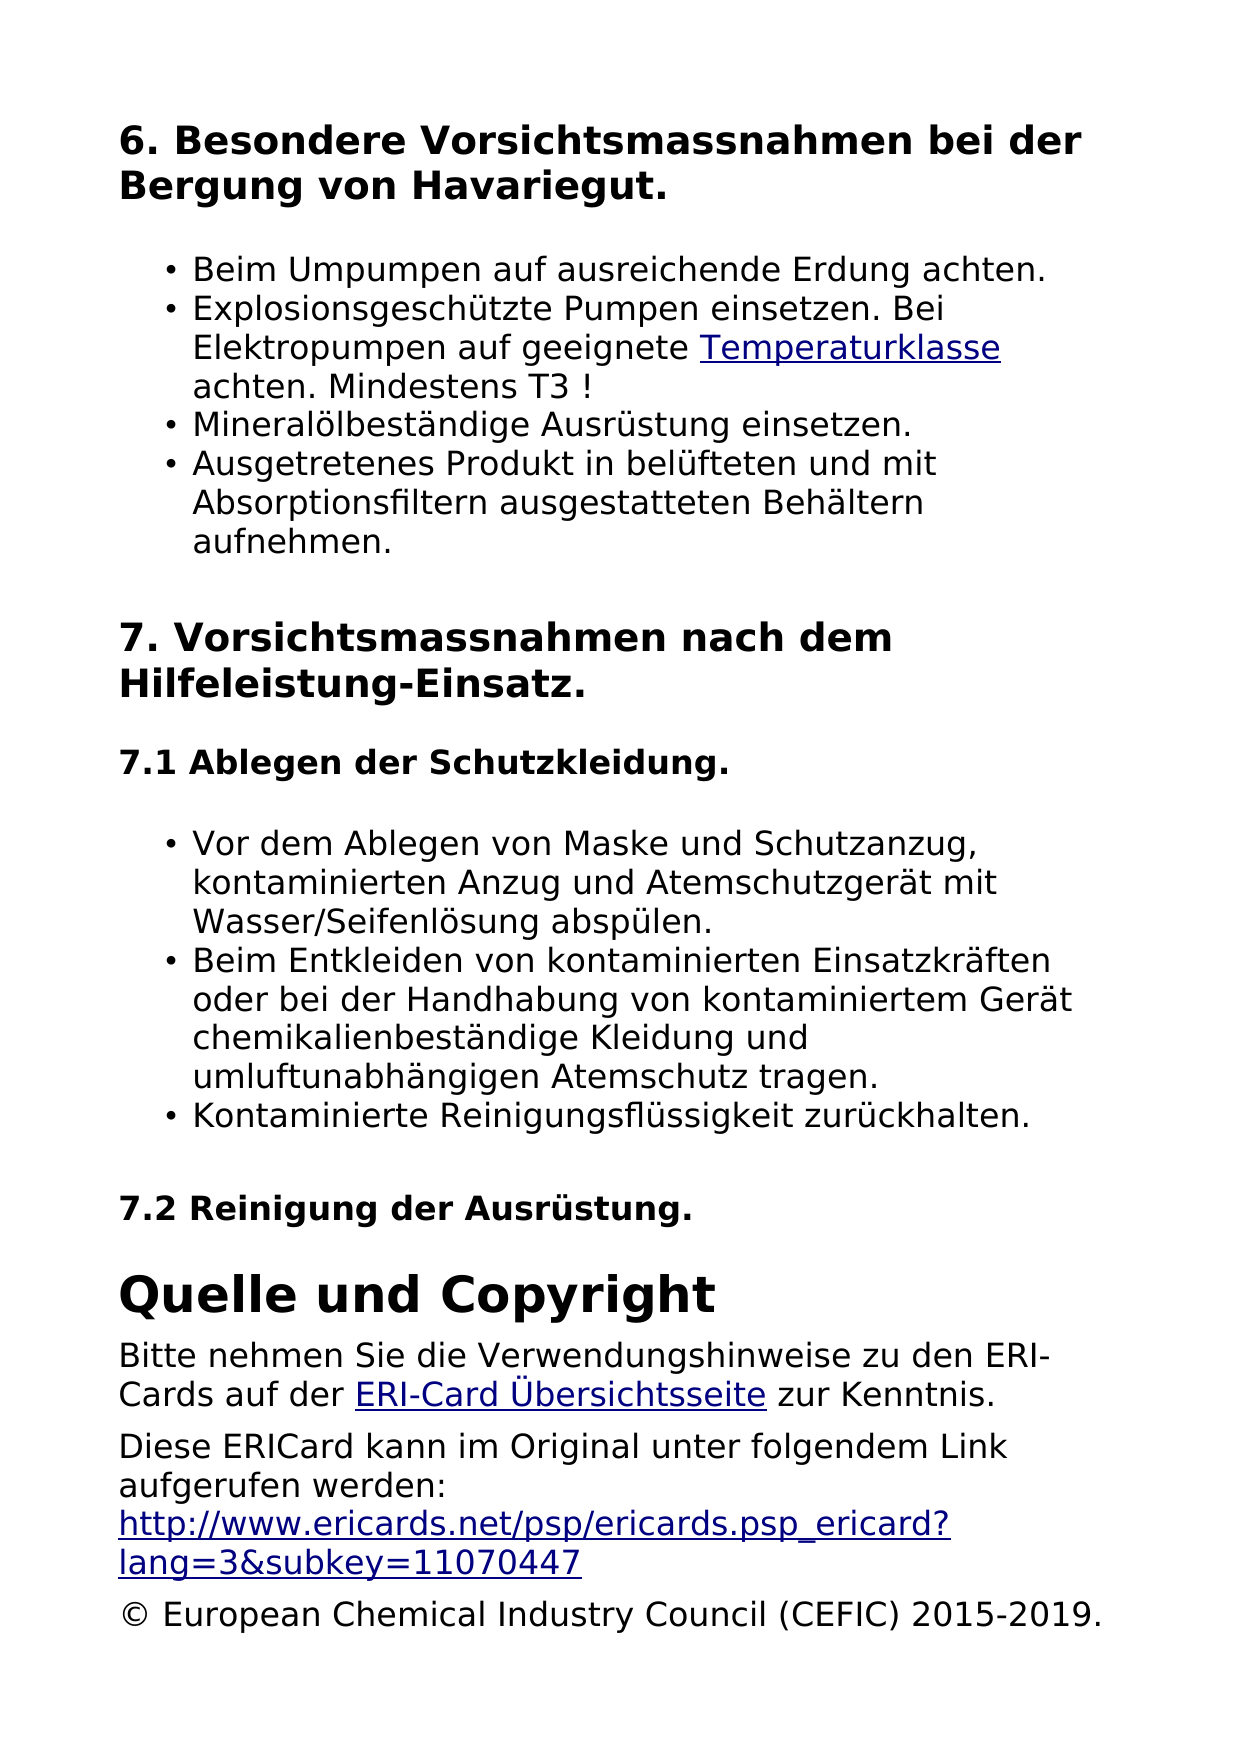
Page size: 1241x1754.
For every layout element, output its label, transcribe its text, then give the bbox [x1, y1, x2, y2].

subtitle 7.1 Ablegen der Schutzkleidung. [118, 744, 1122, 783]
text Bitte nehmen Sie die Verwendungshinweise zu den ERI-Cards auf der ERI-Card Übersichtsseite zur Kenntnis. [118, 1337, 1122, 1415]
list Vor dem Ablegen von Maske und Schutzanzug, kontaminierten Anzug und Atemschutzgerät mit Wasser/Seifenlösung abspülen. [177, 824, 1122, 941]
list Beim Umpumpen auf ausreichende Erdung achten. [177, 251, 1122, 289]
text © European Chemical Industry Council (CEFIC) 2015-2019. [118, 1595, 1122, 1634]
subtitle 7. Vorsichtsmassnahmen nach dem Hilfeleistung-Einsatz. [118, 616, 1122, 706]
list Explosionsgeschützte Pumpen einsetzen. Bei Elektropumpen auf geeignete Temperaturklasse achten. Mindestens T3 ! [177, 289, 1122, 406]
list Ausgetretenes Produkt in belüfteten und mit Absorptionsfiltern ausgestatteten Behältern aufnehmen. [177, 445, 1122, 561]
text Diese ERICard kann im Original unter folgendem Link aufgerufen werden: http://www.ericards.net/psp/ericards.psp_ericard?lang=3&subkey=11070447 [118, 1427, 1122, 1583]
subtitle Quelle und Copyright [118, 1266, 1122, 1324]
subtitle 7.2 Reinigung der Ausrüstung. [118, 1190, 1122, 1229]
list Mineralölbeständige Ausrüstung einsetzen. [177, 406, 1122, 445]
list Beim Entkleiden von kontaminierten Einsatzkräften oder bei der Handhabung von kontaminiertem Gerät chemikalienbeständige Kleidung und umluftunabhängigen Atemschutz tragen. [177, 941, 1122, 1097]
list Kontaminierte Reinigungsflüssigkeit zurückhalten. [177, 1097, 1122, 1135]
subtitle 6. Besondere Vorsichtsmassnahmen bei der Bergung von Havariegut. [118, 118, 1122, 208]
